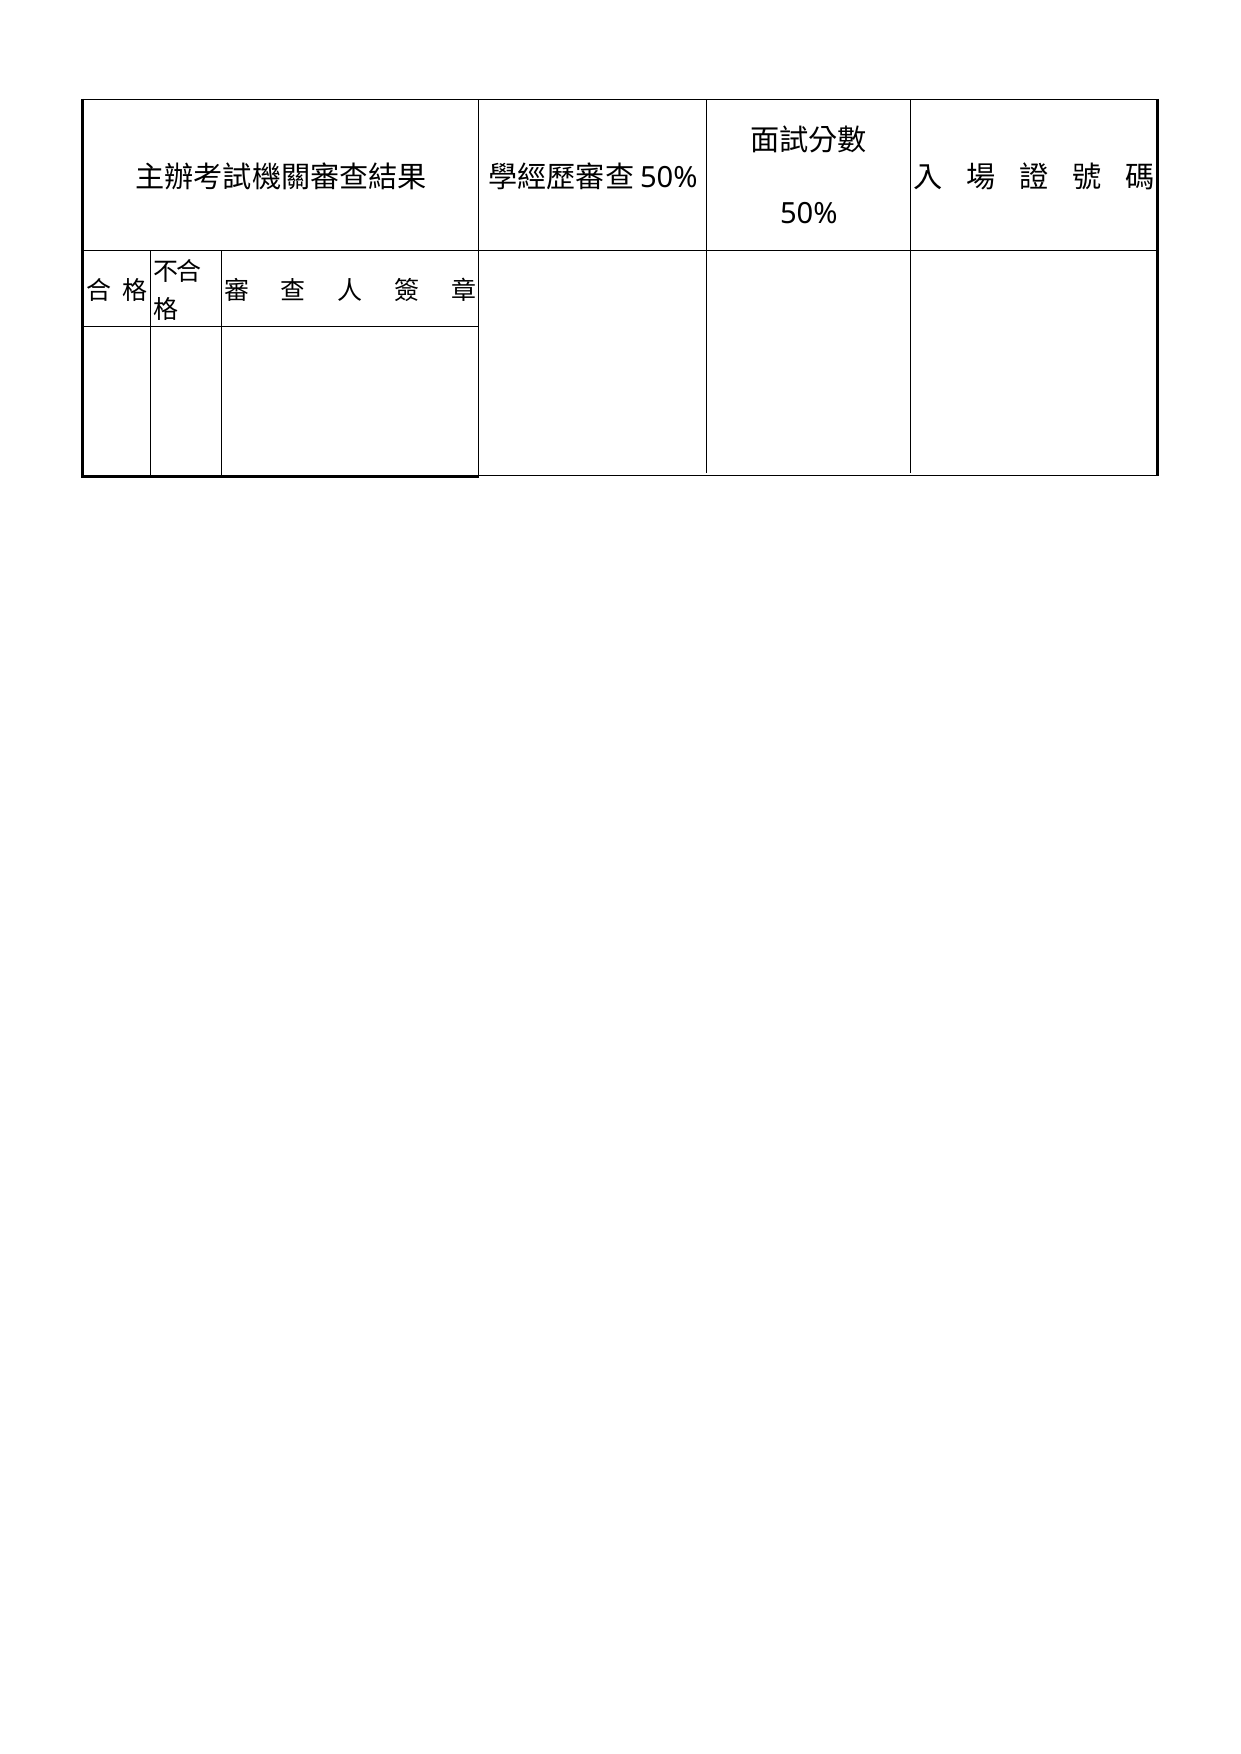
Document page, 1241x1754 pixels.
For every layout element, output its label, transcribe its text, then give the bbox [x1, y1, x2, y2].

table_cell 不合格 [151, 251, 221, 326]
table_cell 入場證號碼 [911, 100, 1156, 250]
table_cell 主辦考試機關審查結果 [84, 100, 478, 250]
table_cell 合格 [84, 251, 150, 326]
table_cell [479, 251, 706, 474]
table_cell 審查人簽章 [222, 251, 478, 326]
table_cell [151, 327, 221, 474]
table_cell 面試分數 50% [707, 100, 910, 250]
table_cell 學經歷審查50% [479, 100, 706, 250]
table_cell [706, 251, 911, 474]
table_cell [84, 327, 150, 474]
table_cell [222, 327, 478, 474]
table_cell [911, 251, 1156, 474]
